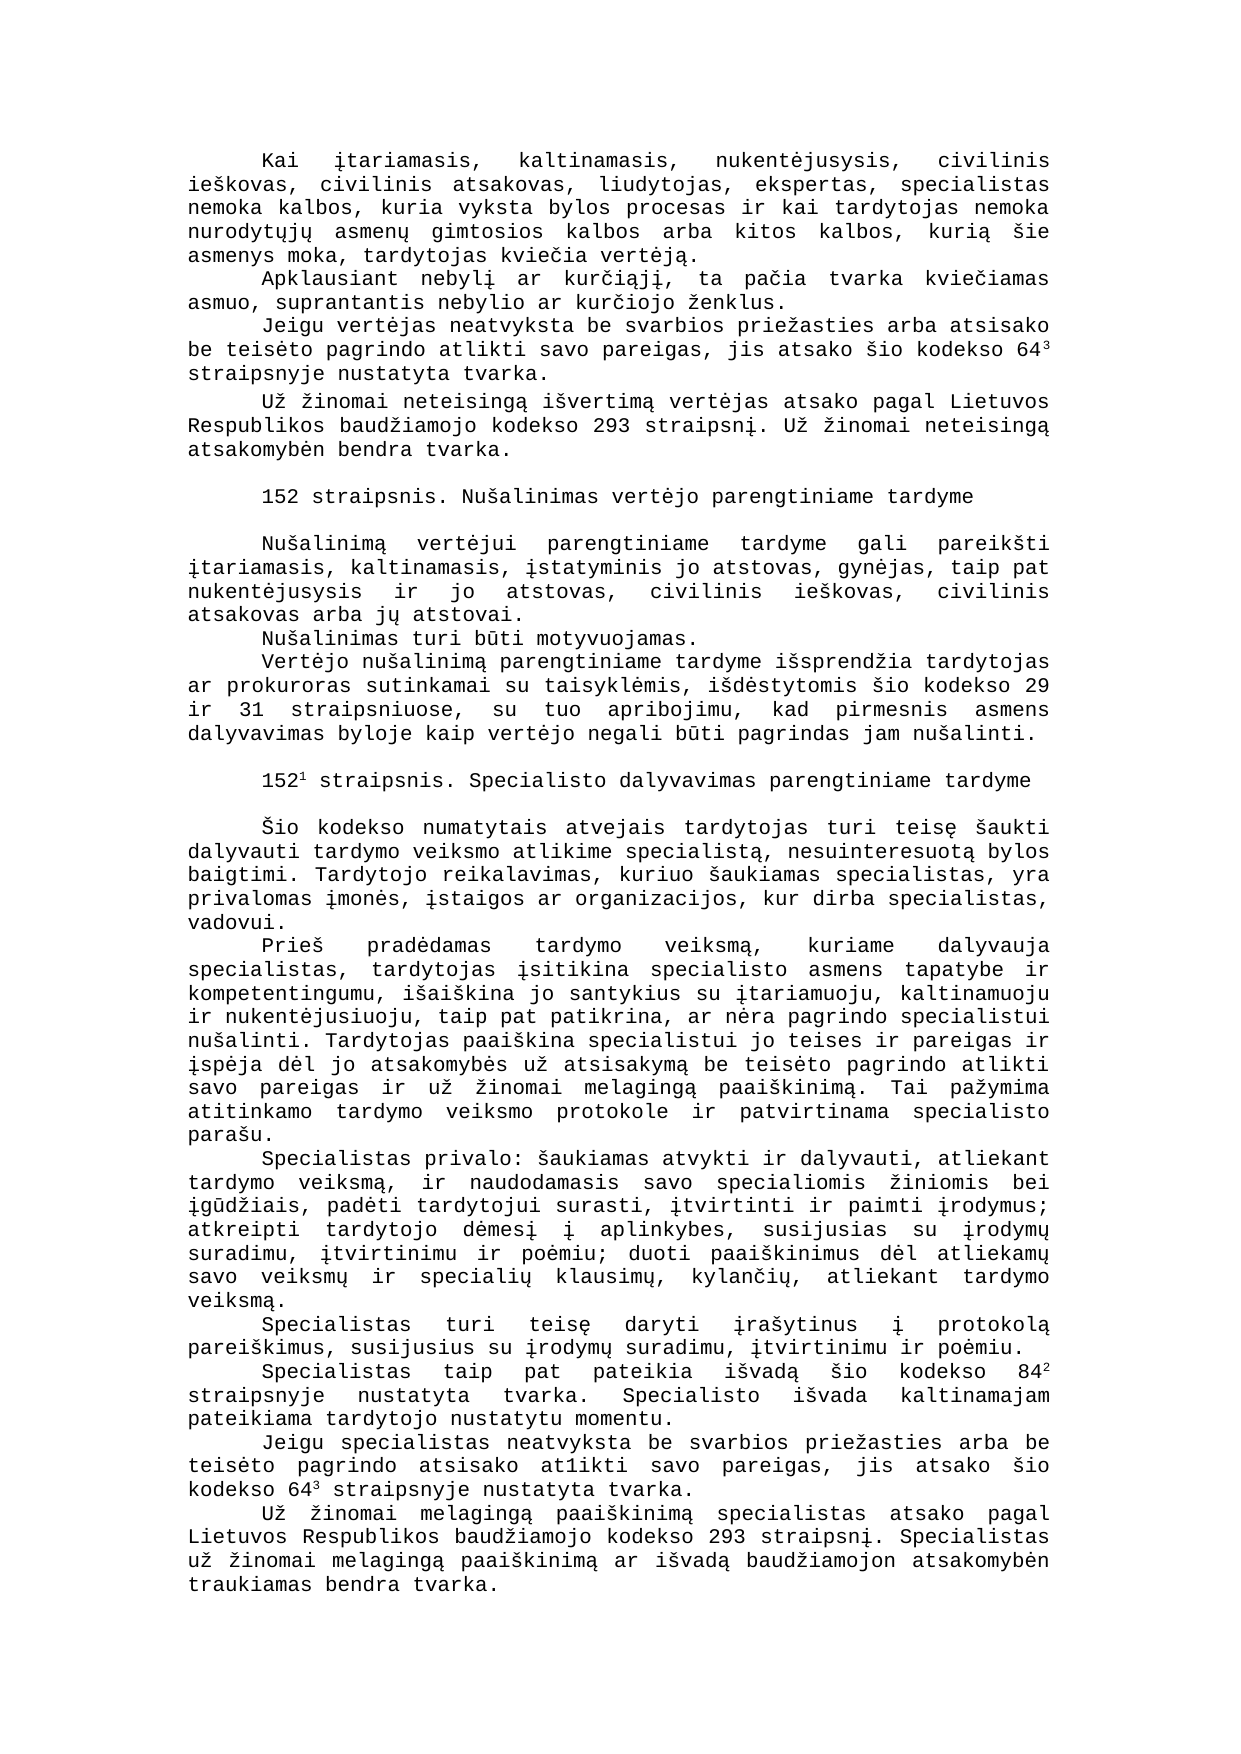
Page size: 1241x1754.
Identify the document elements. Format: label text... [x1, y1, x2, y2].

text Specialistas turi teisę daryti įrašytinus į protokolą pareiškimus, susijusius su įrodymų suradimu, įtvirtinimu ir poėmiu. [187, 1314, 1050, 1361]
text Specialistas privalo: šaukiamas atvykti ir dalyvauti, atliekant tardymo veiksmą, ir naudodamasis savo specialiomis žiniomis bei įgūdžiais, padėti tardytojui surasti, įtvirtinti ir paimti įrodymus; atkreipti tardytojo dėmesį į aplinkybes, susijusias su įrodymų suradimu, įtvirtinimu ir poėmiu; duoti paaiškinimus dėl atliekamų savo veiksmų ir specialių klausimų, kylančių, atliekant tardymo veiksmą. [187, 1148, 1050, 1314]
text Prieš pradėdamas tardymo veiksmą, kuriame dalyvauja specialistas, tardytojas įsitikina specialisto asmens tapatybe ir kompetentingumu, išaiškina jo santykius su įtariamuoju, kaltinamuoju ir nukentėjusiuoju, taip pat patikrina, ar nėra pagrindo specialistui nušalinti. Tardytojas paaiškina specialistui jo teises ir pareigas ir įspėja dėl jo atsakomybės už atsisakymą be teisėto pagrindo atlikti savo pareigas ir už žinomai melagingą paaiškinimą. Tai pažymima atitinkamo tardymo veiksmo protokole ir patvirtinama specialisto parašu. [187, 935, 1050, 1148]
text Už žinomai melagingą paaiškinimą specialistas atsako pagal Lietuvos Respublikos baudžiamojo kodekso 293 straipsnį. Specialistas už žinomai melagingą paaiškinimą ar išvadą baudžiamojon atsakomybėn traukiamas bendra tvarka. [187, 1503, 1050, 1597]
text Apklausiant nebylį ar kurčiąjį, ta pačia tvarka kviečiamas asmuo, suprantantis nebylio ar kurčiojo ženklus. [187, 268, 1050, 316]
text Nušalinimas turi būti motyvuojamas. [187, 628, 1050, 652]
text Specialistas taip pat pateikia išvadą šio kodekso 842 straipsnyje nustatyta tvarka. Specialisto išvada kaltinamajam pateikiama tardytojo nustatytu momentu. [187, 1361, 1050, 1432]
text Už žinomai neteisingą išvertimą vertėjas atsako pagal Lietuvos Respublikos baudžiamojo kodekso 293 straipsnį. Už žinomai neteisingą atsakomybėn bendra tvarka. [187, 391, 1050, 462]
text Nušalinimą vertėjui parengtiniame tardyme gali pareikšti įtariamasis, kaltinamasis, įstatyminis jo atstovas, gynėjas, taip pat nukentėjusysis ir jo atstovas, civilinis ieškovas, civilinis atsakovas arba jų atstovai. [187, 533, 1050, 628]
text Kai įtariamasis, kaltinamasis, nukentėjusysis, civilinis ieškovas, civilinis atsakovas, liudytojas, ekspertas, specialistas nemoka kalbos, kuria vyksta bylos procesas ir kai tardytojas nemoka nurodytųjų asmenų gimtosios kalbos arba kitos kalbos, kurią šie asmenys moka, tardytojas kviečia vertėją. [187, 150, 1050, 268]
text 152 straipsnis. Nušalinimas vertėjo parengtiniame tardyme [187, 486, 1050, 510]
text 1521 straipsnis. Specialisto dalyvavimas parengtiniame tardyme [261, 770, 1050, 793]
text Jeigu specialistas neatvyksta be svarbios priežasties arba be teisėto pagrindo atsisako at1ikti savo pareigas, jis atsako šio kodekso 643 straipsnyje nustatyta tvarka. [187, 1432, 1050, 1503]
text Jeigu vertėjas neatvyksta be svarbios priežasties arba atsisako be teisėto pagrindo atlikti savo pareigas, jis atsako šio kodekso 643 straipsnyje nustatyta tvarka. [187, 316, 1050, 386]
text Vertėjo nušalinimą parengtiniame tardyme išsprendžia tardytojas ar prokuroras sutinkamai su taisyklėmis, išdėstytomis šio kodekso 29 ir 31 straipsniuose, su tuo apribojimu, kad pirmesnis asmens dalyvavimas byloje kaip vertėjo negali būti pagrindas jam nušalinti. [187, 652, 1050, 746]
text Šio kodekso numatytais atvejais tardytojas turi teisę šaukti dalyvauti tardymo veiksmo atlikime specialistą, nesuinteresuotą bylos baigtimi. Tardytojo reikalavimas, kuriuo šaukiamas specialistas, yra privalomas įmonės, įstaigos ar organizacijos, kur dirba specialistas, vadovui. [187, 817, 1050, 935]
